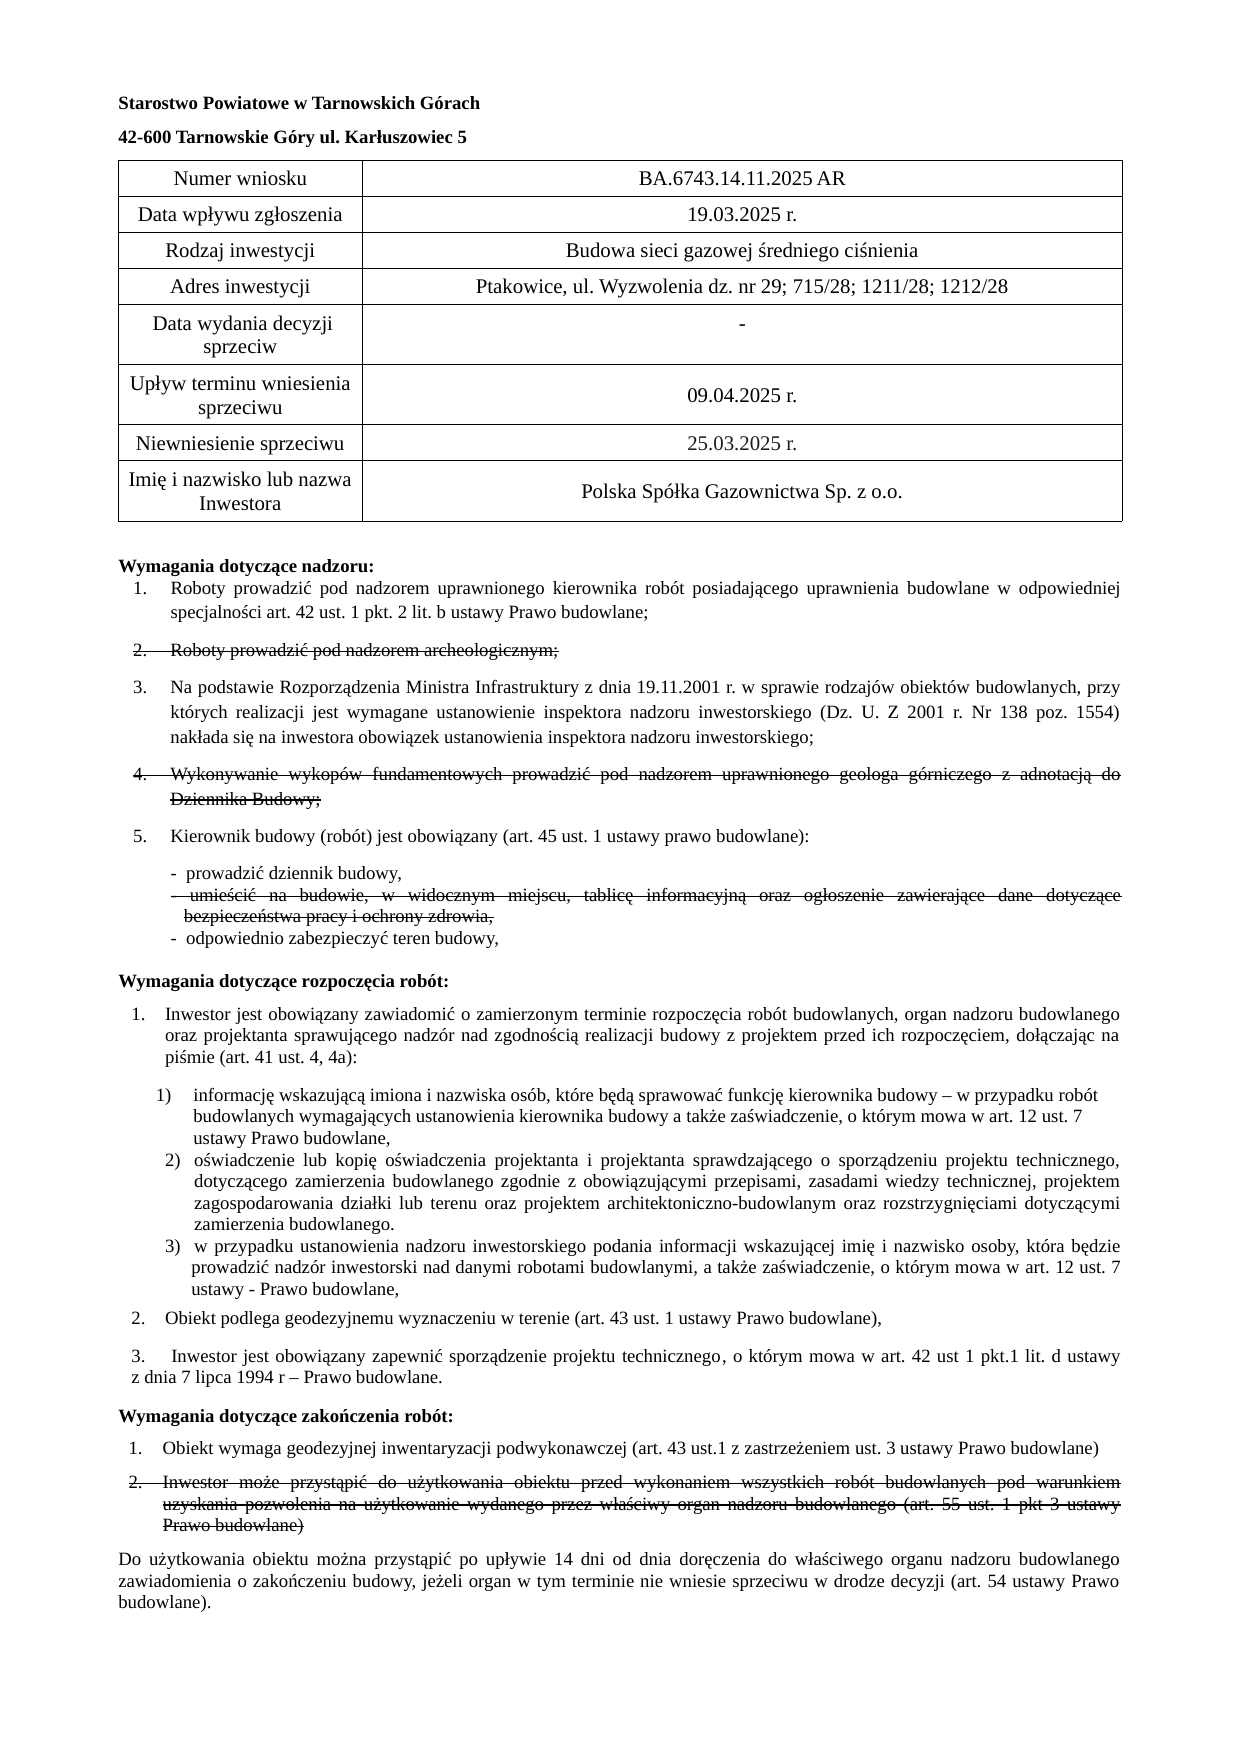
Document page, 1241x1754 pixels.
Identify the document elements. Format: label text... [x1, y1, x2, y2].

table_header BA.6743.14.11.2025 AR [363, 161, 1122, 196]
text Wymagania dotyczące rozpoczęcia robót: [118, 970, 1122, 992]
table_cell Adres inwestycji [119, 269, 362, 304]
list informację wskazującą imiona i nazwiska osób, które będą sprawować funkcję kierownika budowy – w przypadku robót budowlanych wymagających ustanowienia kierownika budowy a także zaświadczenie, o którym mowa w art. 12 ust. 7 ustawy Prawo budowlane, [156, 1084, 1122, 1148]
list oświadczenie lub kopię oświadczenia projektanta i projektanta sprawdzającego o sporządzeniu projektu technicznego, dotyczącego zamierzenia budowlanego zgodnie z obowiązującymi przepisami, zasadami wiedzy technicznej, projektem zagospodarowania działki lub terenu oraz projektem architektoniczno-budowlanym oraz rozstrzygnięciami dotyczącymi zamierzenia budowlanego. [165, 1148, 1122, 1235]
text - odpowiednio zabezpieczyć teren budowy, [170, 927, 1122, 948]
text Starostwo Powiatowe w Tarnowskich Górach [118, 92, 1122, 113]
text Wymagania dotyczące zakończenia robót: [118, 1405, 1122, 1426]
text - prowadzić dziennik budowy, [170, 862, 1122, 884]
list Kierownik budowy (robót) jest obowiązany (art. 45 ust. 1 ustawy prawo budowlane): [133, 825, 1122, 847]
list Obiekt podlega geodezyjnemu wyznaczeniu w terenie (art. 43 ust. 1 ustawy Prawo budowlane), [131, 1307, 1122, 1328]
list Na podstawie Rozporządzenia Ministra Infrastruktury z dnia 19.11.2001 r. w sprawie rodzajów obiektów budowlanych, przy których realizacji jest wymagane ustanowienie inspektora nadzoru inwestorskiego (Dz. U. Z 2001 r. Nr 138 poz. 1554) nakłada się na inwestora obowiązek ustanowienia inspektora nadzoru inwestorskiego; [133, 676, 1122, 747]
text Do użytkowania obiektu można przystąpić po upływie 14 dni od dnia doręczenia do właściwego organu nadzoru budowlanego zawiadomienia o zakończeniu budowy, jeżeli organ w tym terminie nie wniesie sprzeciwu w drodze decyzji (art. 54 ustawy Prawo budowlane). [118, 1548, 1122, 1613]
text 42-600 Tarnowskie Góry ul. Karłuszowiec 5 [118, 126, 1122, 147]
text 3. Inwestor jest obowiązany zapewnić sporządzenie projektu technicznego, o którym mowa w art. 42 ust 1 pkt.1 lit. d ustawy z dnia 7 lipca 1994 r – Prawo budowlane. [131, 1345, 1122, 1388]
table_cell Data wpływu zgłoszenia [119, 197, 362, 232]
table_cell 09.04.2025 r. [363, 365, 1122, 424]
table_cell Niewniesienie sprzeciwu [119, 425, 362, 460]
text Wymagania dotyczące nadzoru: [118, 555, 1122, 577]
list Wykonywanie wykopów fundamentowych prowadzić pod nadzorem uprawnionego geologa górniczego z adnotacją do Dziennika Budowy; [133, 763, 1122, 809]
table_cell Rodzaj inwestycji [119, 233, 362, 268]
list Inwestor może przystąpić do użytkowania obiektu przed wykonaniem wszystkich robót budowlanych pod warunkiem uzyskania pozwolenia na użytkowanie wydanego przez właściwy organ nadzoru budowlanego (art. 55 ust. 1 pkt 3 ustawy Prawo budowlane) [128, 1471, 1122, 1536]
table_cell 19.03.2025 r. [363, 197, 1122, 232]
table_cell Upływ terminu wniesienia sprzeciwu [119, 365, 362, 424]
list Inwestor jest obowiązany zawiadomić o zamierzonym terminie rozpoczęcia robót budowlanych, organ nadzoru budowlanego oraz projektanta sprawującego nadzór nad zgodnością realizacji budowy z projektem przed ich rozpoczęciem, dołączając na piśmie (art. 41 ust. 4, 4a): [131, 1002, 1122, 1067]
table_cell Ptakowice, ul. Wyzwolenia dz. nr 29; 715/28; 1211/28; 1212/28 [363, 269, 1122, 304]
table_cell - [363, 305, 1122, 364]
list Roboty prowadzić pod nadzorem uprawnionego kierownika robót posiadającego uprawnienia budowlane w odpowiedniej specjalności art. 42 ust. 1 pkt. 2 lit. b ustawy Prawo budowlane; [133, 577, 1122, 623]
table_cell Imię i nazwisko lub nazwa Inwestora [119, 461, 362, 521]
table_header Numer wniosku [119, 161, 362, 196]
table_cell 25.03.2025 r. [363, 425, 1122, 460]
text 3) w przypadku ustanowienia nadzoru inwestorskiego podania informacji wskazującej imię i nazwisko osoby, która będzie prowadzić nadzór inwestorski nad danymi robotami budowlanymi, a także zaświadczenie, o którym mowa w art. 12 ust. 7 ustawy - Prawo budowlane, [165, 1235, 1122, 1299]
list Obiekt wymaga geodezyjnej inwentaryzacji podwykonawczej (art. 43 ust.1 z zastrzeżeniem ust. 3 ustawy Prawo budowlane) [128, 1437, 1122, 1458]
text - umieścić na budowie, w widocznym miejscu, tablicę informacyjną oraz ogłoszenie zawierające dane dotyczące bezpieczeństwa pracy i ochrony zdrowia, [171, 884, 1122, 896]
text - umieścić na budowie, w widocznym miejscu, tablicę informacyjną oraz ogłoszenie zawierające dane dotyczące bezpieczeństwa pracy i ochrony zdrowia, [171, 897, 1122, 927]
table_cell Budowa sieci gazowej średniego ciśnienia [363, 233, 1122, 268]
list Roboty prowadzić pod nadzorem archeologicznym; [133, 639, 1122, 660]
table_cell Polska Spółka Gazownictwa Sp. z o.o. [363, 461, 1122, 521]
table_cell Data wydania decyzji sprzeciw [119, 305, 362, 364]
